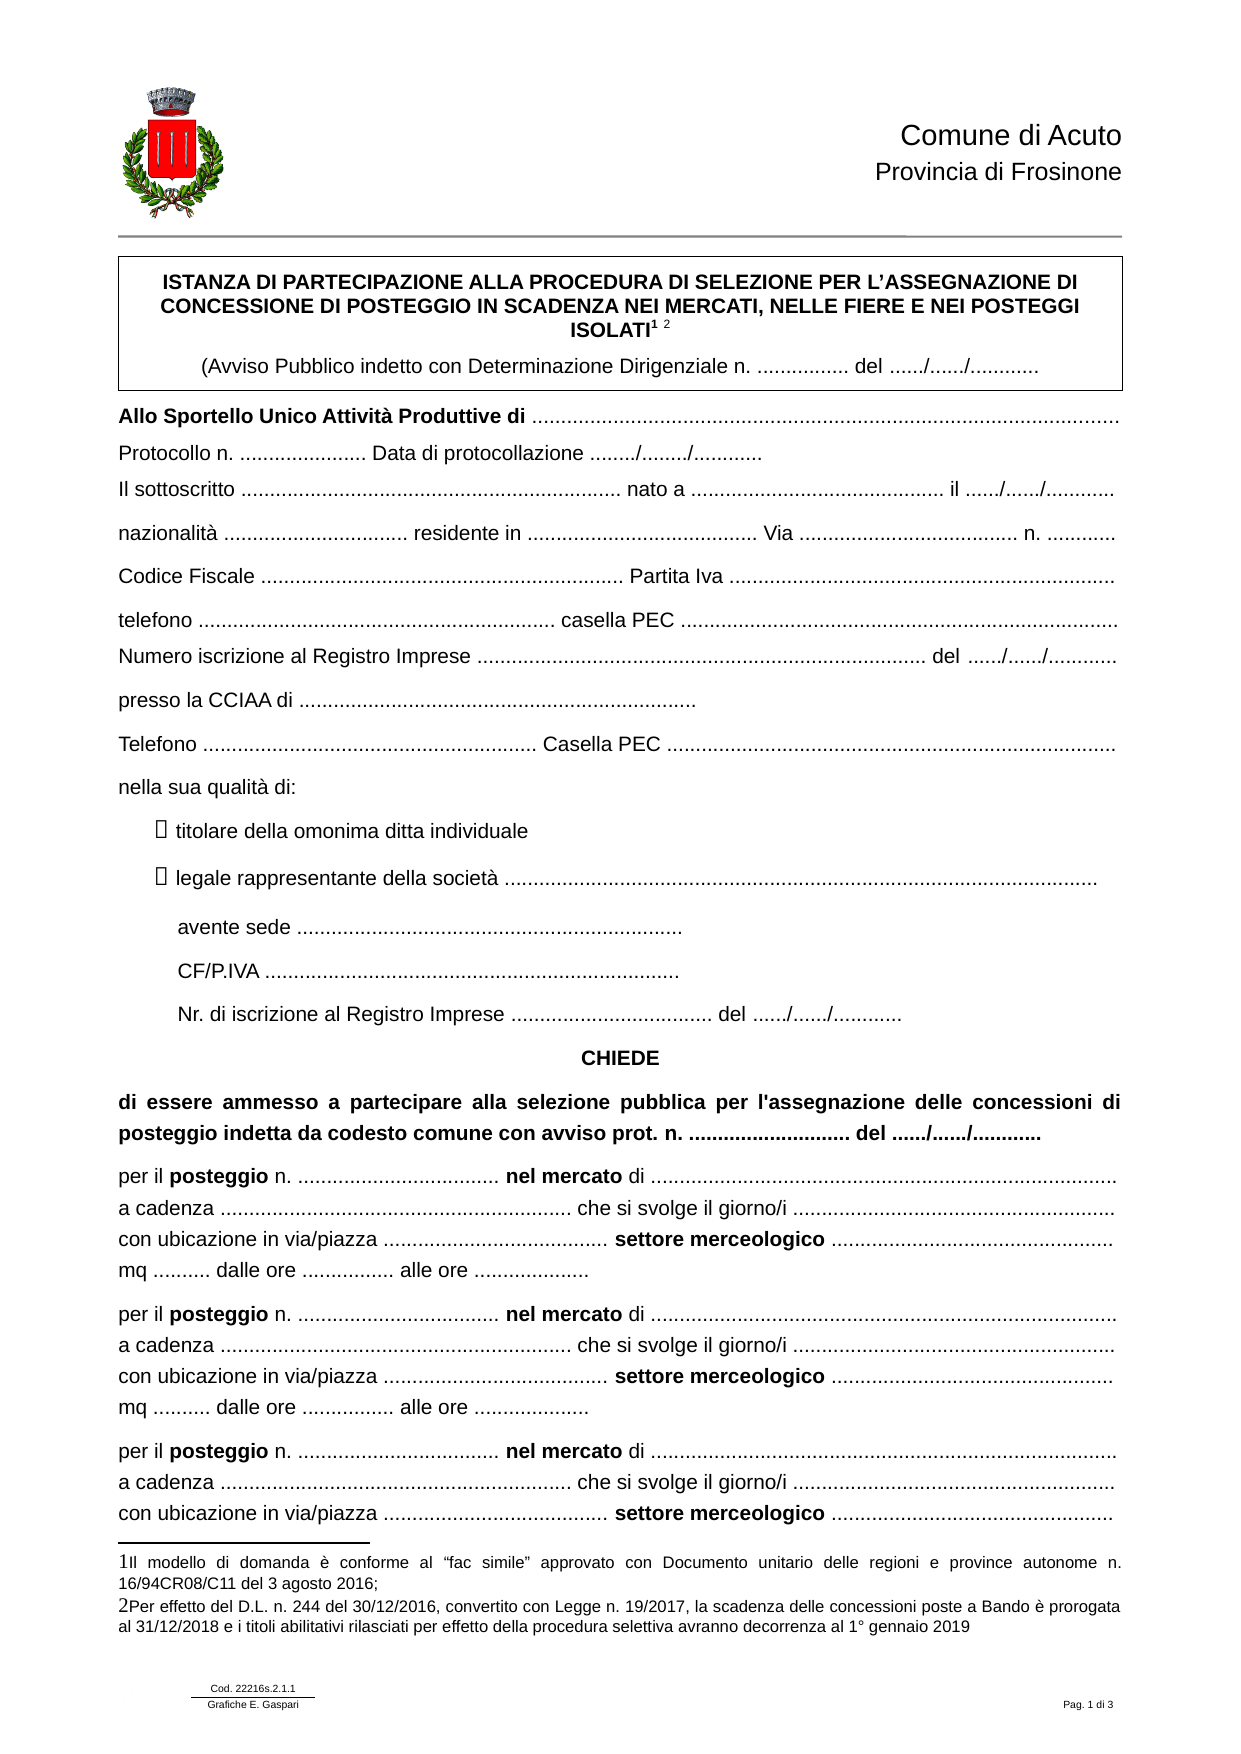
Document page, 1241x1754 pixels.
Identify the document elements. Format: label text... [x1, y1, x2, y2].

table_header ISTANZA DI PARTECIPAZIONE ALLA PROCEDURA DI SELEZIONE PER L’ASSEGNAZIONE DI CONCESSIONE DI POSTEGGIO IN SCADENZA NEI MERCATI, NELLE FIERE E NEI POSTEGGI ISOLATI (Avviso Pubblico indetto con Determinazione Dirigenziale n. ................ del ....../....../............ [119, 257, 1122, 390]
text avente sede ................................................................... [177, 915, 1122, 939]
text Comune di Acuto [224, 118, 1122, 152]
text per il posteggio n. ................................... nel mercato di ................................................................................. a cadenza ............................................................. che si svolge il giorno/i ........................................................ con ubicazione in via/piazza ....................................... settore merceologico ................................................. mq .......... dalle ore ................ alle ore .................... [118, 1164, 1122, 1282]
text di essere ammesso a partecipare alla selezione pubblica per l'assegnazione delle concessioni di posteggio indetta da codesto comune con avviso prot. n. ............................ del ....../....../............ [118, 1089, 1122, 1144]
text CF/P.IVA ........................................................................ [177, 958, 1122, 982]
text per il posteggio n. ................................... nel mercato di ................................................................................. a cadenza ............................................................. che si svolge il giorno/i ........................................................ con ubicazione in via/piazza ....................................... settore merceologico ................................................. mq .......... dalle ore ................ alle ore .................... [118, 1301, 1122, 1419]
text telefono .............................................................. casella PEC ............................................................................ [118, 608, 1122, 632]
text nazionalità ................................ residente in ........................................ Via ...................................... n. ............ [118, 520, 1122, 544]
text per il posteggio n. ................................... nel mercato di ................................................................................. a cadenza ............................................................. che si svolge il giorno/i ........................................................ con ubicazione in via/piazza ....................................... settore merceologico ................................................. [118, 1438, 1122, 1525]
text  legale rappresentante della società ....................................................................................................... [153, 858, 1122, 892]
text Provincia di Frosinone [224, 157, 1122, 185]
picture [122, 87, 224, 219]
text nella sua qualità di: [118, 775, 1122, 799]
text Allo Sportello Unico Attività Produttive di [118, 404, 1122, 428]
text Protocollo n. ...................... Data di protocollazione ......../......../............ [118, 440, 1122, 464]
text Telefono .......................................................... Casella PEC .............................................................................. [118, 731, 1122, 755]
text Numero iscrizione al Registro Imprese .............................................................................. del ....../....../............ [118, 644, 1122, 668]
text CHIEDE [118, 1046, 1122, 1070]
text presso la CCIAA di ..................................................................... [118, 688, 1122, 712]
text Il sottoscritto .................................................................. nato a ............................................ il ....../....../............ [118, 477, 1122, 501]
text Nr. di iscrizione al Registro Imprese ................................... del ....../....../............ [177, 1002, 1122, 1026]
text  titolare della omonima ditta individuale [153, 812, 1122, 846]
text Codice Fiscale ............................................................... Partita Iva ................................................................... [118, 564, 1122, 588]
